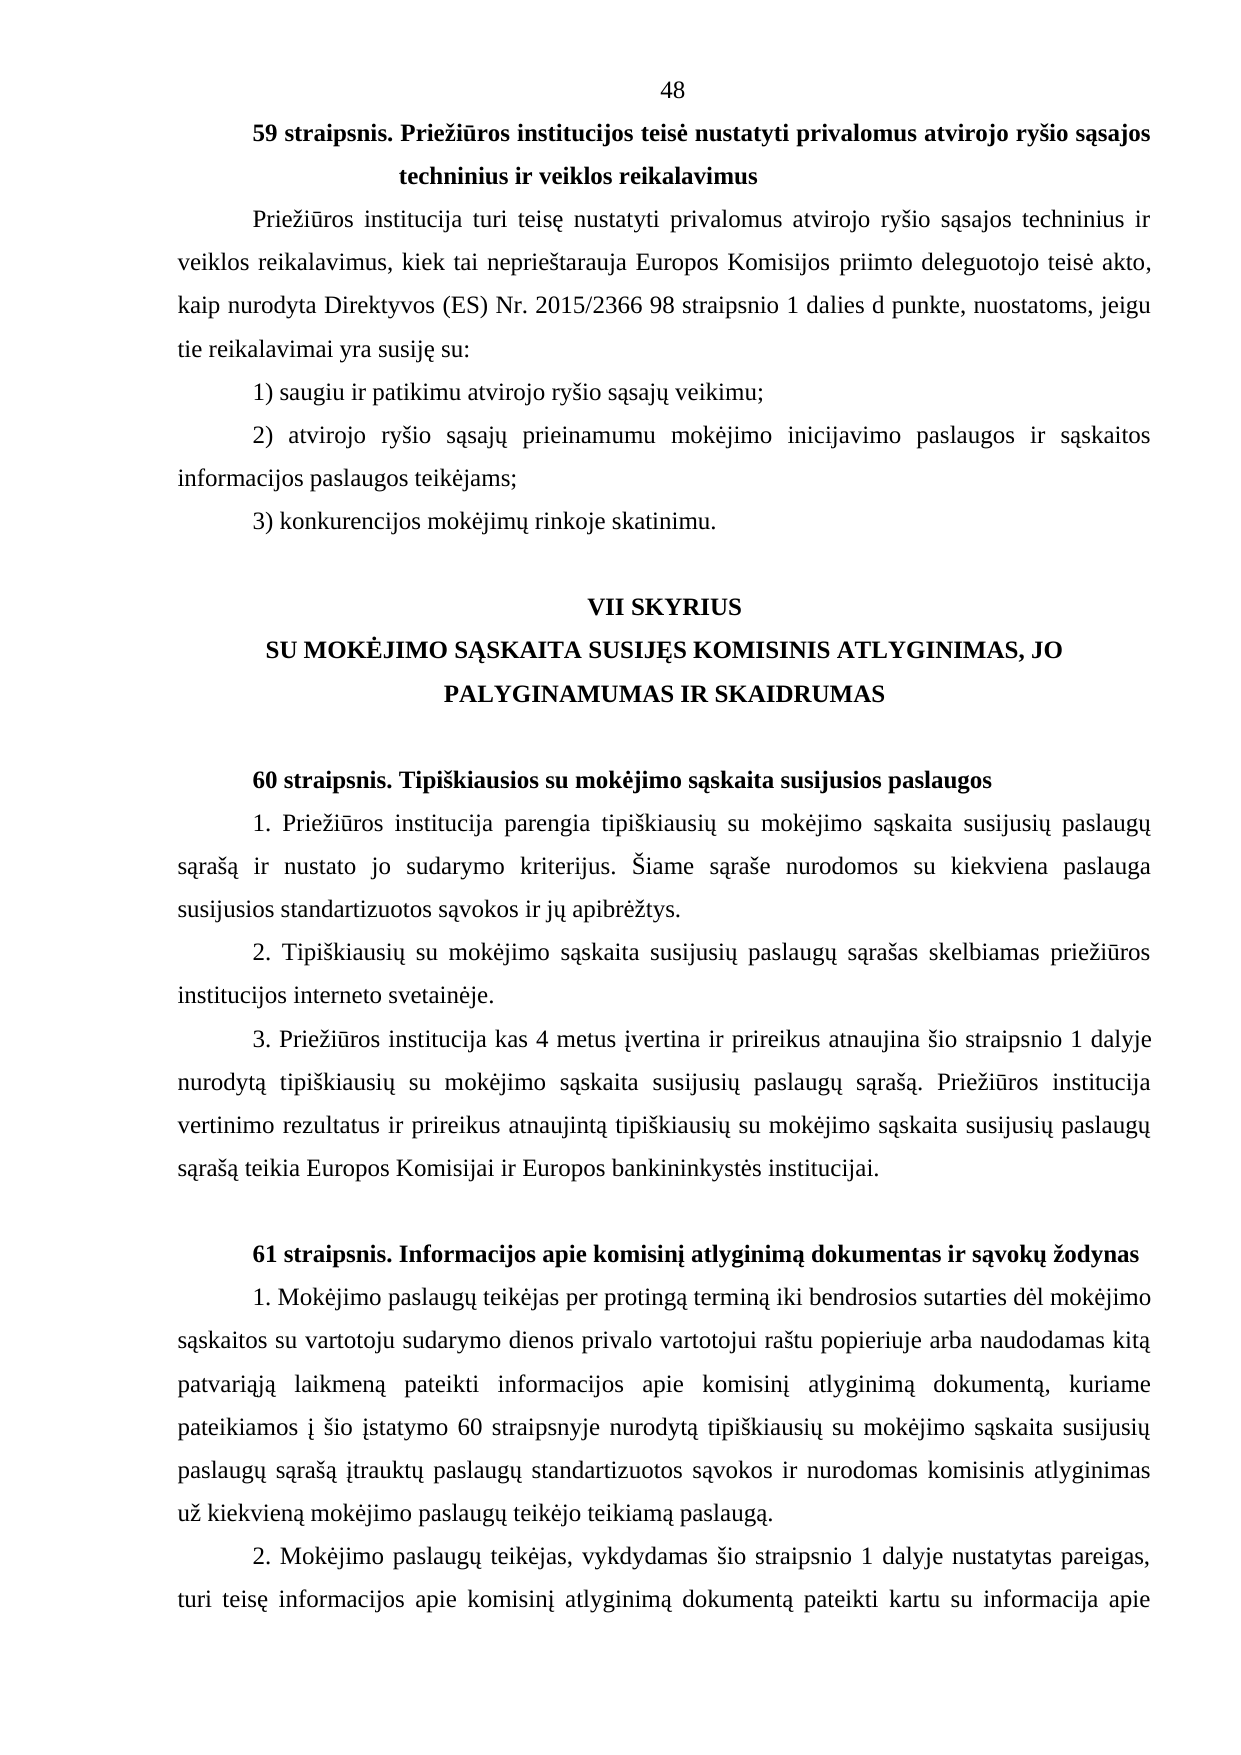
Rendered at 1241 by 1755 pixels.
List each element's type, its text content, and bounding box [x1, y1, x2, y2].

text SU MOKĖJIMO SĄSKAITA SUSIJĘS KOMISINIS ATLYGINIMAS, jo PALYGINAMUMAS ir skaidrumas [177, 636, 1152, 707]
text 1) saugiu ir patikimu atvirojo ryšio sąsajų veikimu; [177, 377, 1152, 406]
text 1. Mokėjimo paslaugų teikėjas per protingą terminą iki bendrosios sutarties dėl mokėjimo sąskaitos su vartotoju sudarymo dienos privalo vartotojui raštu popieriuje arba naudodamas kitą patvariąją laikmeną pateikti informacijos apie komisinį atlyginimą dokumentą, kuriame pateikiamos į šio įstatymo 60 straipsnyje nurodytą tipiškiausių su mokėjimo sąskaita susijusių paslaugų sąrašą įtrauktų paslaugų standartizuotos sąvokos ir nurodomas komisinis atlyginimas už kiekvieną mokėjimo paslaugų teikėjo teikiamą paslaugą. [177, 1282, 1152, 1527]
text 1. Priežiūros institucija parengia tipiškiausių su mokėjimo sąskaita susijusių paslaugų sąrašą ir nustato jo sudarymo kriterijus. Šiame sąraše nurodomos su kiekviena paslauga susijusios standartizuotos sąvokos ir jų apibrėžtys. [177, 808, 1152, 923]
text 3. Priežiūros institucija kas 4 metus įvertina ir prireikus atnaujina šio straipsnio 1 dalyje nurodytą tipiškiausių su mokėjimo sąskaita susijusių paslaugų sąrašą. Priežiūros institucija vertinimo rezultatus ir prireikus atnaujintą tipiškiausių su mokėjimo sąskaita susijusių paslaugų sąrašą teikia Europos Komisijai ir Europos bankininkystės institucijai. [177, 1024, 1152, 1182]
text 60 straipsnis. Tipiškiausios su mokėjimo sąskaita susijusios paslaugos [177, 765, 1152, 794]
text 61 straipsnis. Informacijos apie komisinį atlyginimą dokumentas ir sąvokų žodynas [177, 1239, 1152, 1268]
text 2) atvirojo ryšio sąsajų prieinamumu mokėjimo inicijavimo paslaugos ir sąskaitos informacijos paslaugos teikėjams; [177, 420, 1152, 492]
text 2. Mokėjimo paslaugų teikėjas, vykdydamas šio straipsnio 1 dalyje nustatytas pareigas, turi teisę informacijos apie komisinį atlyginimą dokumentą pateikti kartu su informacija apie [177, 1541, 1152, 1613]
text Priežiūros institucija turi teisę nustatyti privalomus atvirojo ryšio sąsajos techninius ir veiklos reikalavimus, kiek tai neprieštarauja Europos Komisijos priimto deleguotojo teisė akto, kaip nurodyta Direktyvos (ES) Nr. 2015/2366 98 straipsnio 1 dalies d punkte, nuostatoms, jeigu tie reikalavimai yra susiję su: [177, 204, 1152, 362]
text 59 straipsnis. Priežiūros institucijos teisė nustatyti privalomus atvirojo ryšio sąsajos techninius ir veiklos reikalavimus [252, 118, 1152, 190]
text 3) konkurencijos mokėjimų rinkoje skatinimu. [177, 506, 1152, 535]
text VII SKYRIUS [177, 592, 1152, 621]
text 2. Tipiškiausių su mokėjimo sąskaita susijusių paslaugų sąrašas skelbiamas priežiūros institucijos interneto svetainėje. [177, 937, 1152, 1009]
